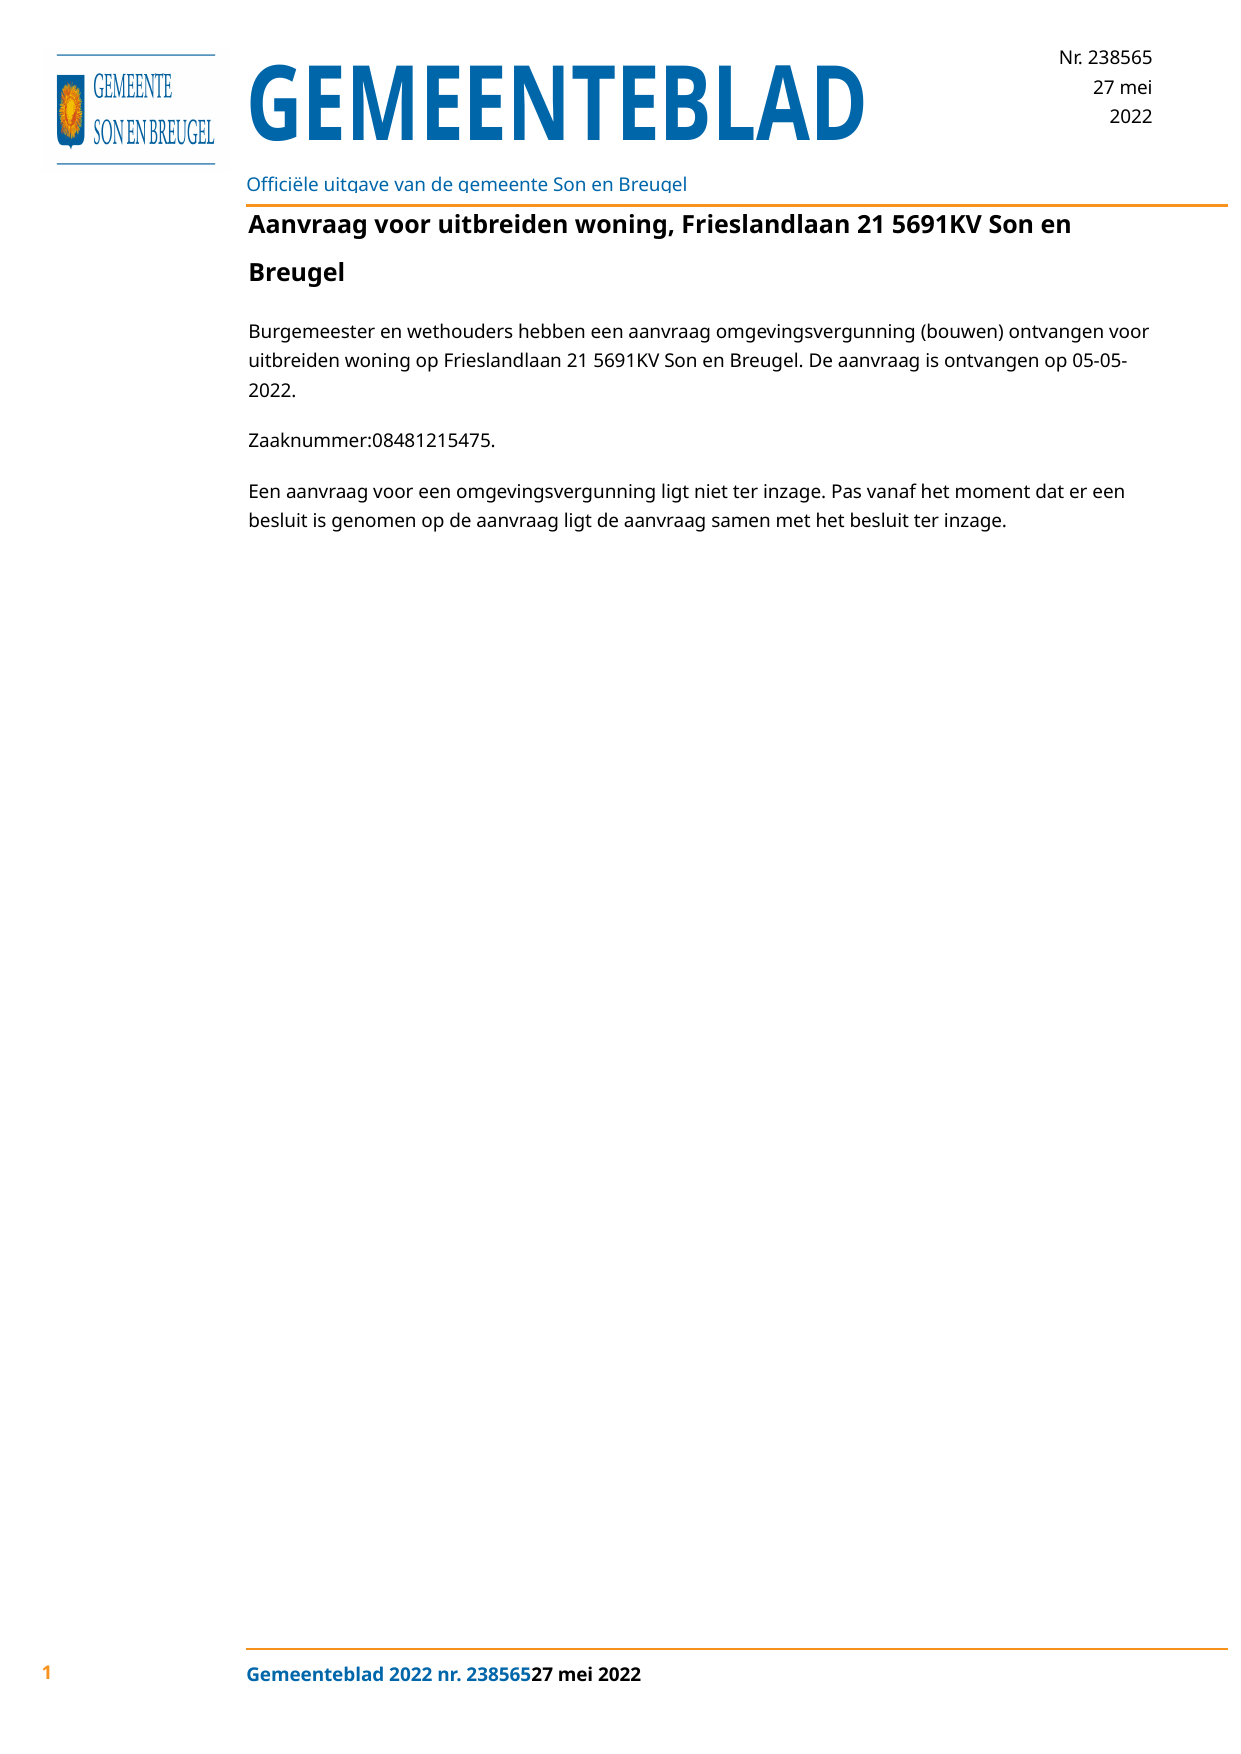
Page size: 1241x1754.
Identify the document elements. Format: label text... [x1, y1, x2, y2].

text Zaaknummer:08481215475. [248, 427, 1152, 453]
text Burgemeester en wethouders hebben een aanvraag omgevingsvergunning (bouwen) ontvangen voor uitbreiden woning op Frieslandlaan 21 5691KV Son en Breugel. De aanvraag is ontvangen op 05-05-2022. [248, 318, 1152, 403]
text Aanvraag voor uitbreiden woning, Frieslandlaan 21 5691KV Son en Breugel [248, 207, 1152, 288]
picture [41, 47, 231, 172]
text Een aanvraag voor een omgevingsvergunning ligt niet ter inzage. Pas vanaf het moment dat er een besluit is genomen op de aanvraag ligt de aanvraag samen met het besluit ter inzage. [248, 478, 1152, 533]
